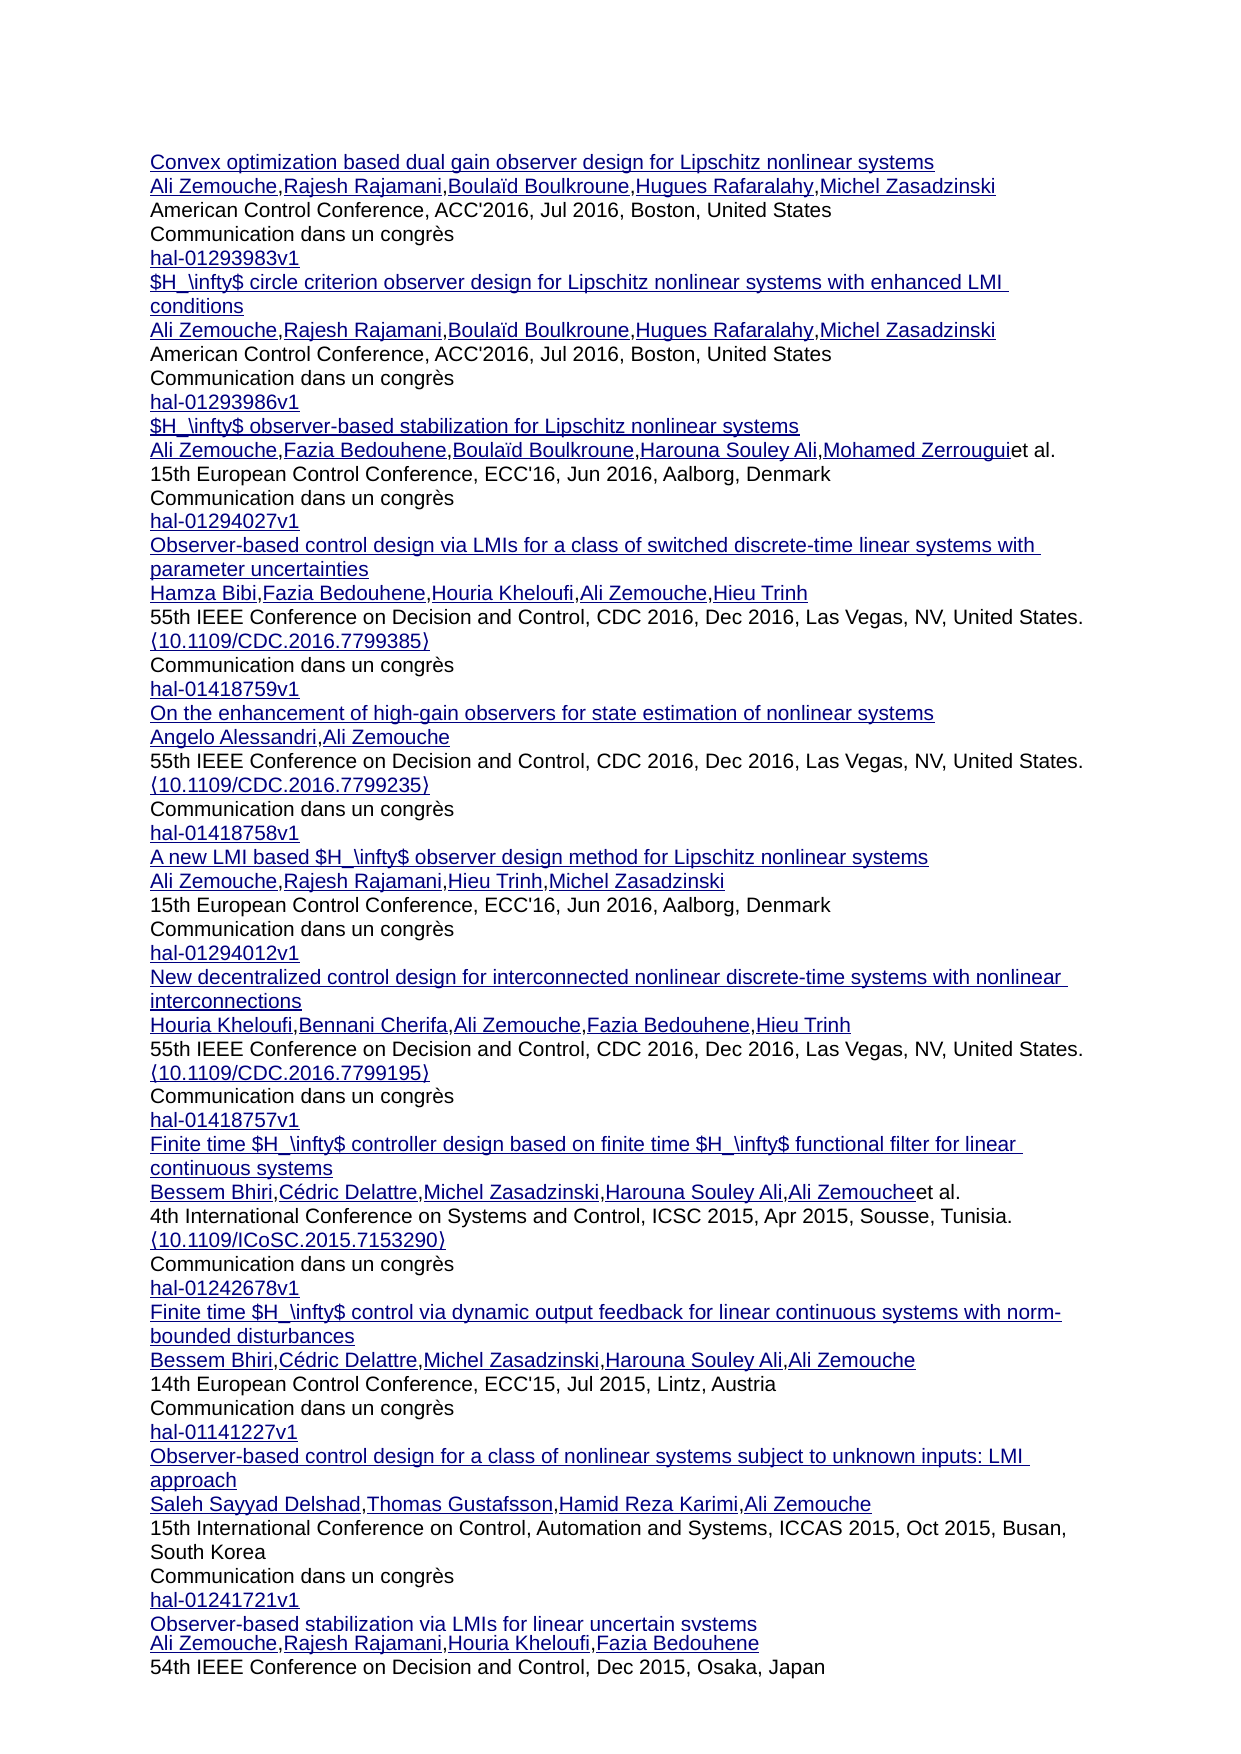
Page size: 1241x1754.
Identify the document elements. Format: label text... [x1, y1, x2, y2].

table_cell Convex optimization based dual gain observer design for Lipschitz nonlinear systems Ali Zemouche,Rajesh Rajamani,Boulaïd Boulkroune,Hugues Rafaralahy,Michel Zasadzinski American Control Conference, ACC'2016, Jul 2016, Boston, United States Communication dans un congrès hal-01293983v1 [150, 150, 1090, 270]
table_cell A new LMI based $H_\infty$ observer design method for Lipschitz nonlinear systems Ali Zemouche,Rajesh Rajamani,Hieu Trinh,Michel Zasadzinski 15th European Control Conference, ECC'16, Jun 2016, Aalborg, Denmark Communication dans un congrès hal-01294012v1 [150, 845, 1090, 964]
table_cell Observer-based control design for a class of nonlinear systems subject to unknown inputs: LMI approach Saleh Sayyad Delshad,Thomas Gustafsson,Hamid Reza Karimi,Ali Zemouche 15th International Conference on Control, Automation and Systems, ICCAS 2015, Oct 2015, Busan, South Korea Communication dans un congrès hal-01241721v1 [150, 1444, 1090, 1611]
table_cell On the enhancement of high-gain observers for state estimation of nonlinear systems Angelo Alessandri,Ali Zemouche 55th IEEE Conference on Decision and Control, CDC 2016, Dec 2016, Las Vegas, NV, United States. ⟨10.1109/CDC.2016.7799235⟩ Communication dans un congrès hal-01418758v1 [150, 701, 1090, 845]
table_cell Finite time $H_\infty$ controller design based on finite time $H_\infty$ functional filter for linear continuous systems Bessem Bhiri,Cédric Delattre,Michel Zasadzinski,Harouna Souley Ali,Ali Zemoucheet al. 4th International Conference on Systems and Control, ICSC 2015, Apr 2015, Sousse, Tunisia. ⟨10.1109/ICoSC.2015.7153290⟩ Communication dans un congrès hal-01242678v1 [150, 1132, 1090, 1300]
table_cell Finite time $H_\infty$ control via dynamic output feedback for linear continuous systems with norm-bounded disturbances Bessem Bhiri,Cédric Delattre,Michel Zasadzinski,Harouna Souley Ali,Ali Zemouche 14th European Control Conference, ECC'15, Jul 2015, Lintz, Austria Communication dans un congrès hal-01141227v1 [150, 1300, 1090, 1444]
table_cell $H_\infty$ circle criterion observer design for Lipschitz nonlinear systems with enhanced LMI conditions Ali Zemouche,Rajesh Rajamani,Boulaïd Boulkroune,Hugues Rafaralahy,Michel Zasadzinski American Control Conference, ACC'2016, Jul 2016, Boston, United States Communication dans un congrès hal-01293986v1 [150, 270, 1090, 413]
table_cell Observer-based stabilization via LMIs for linear uncertain systems Ali Zemouche,Rajesh Rajamani,Houria Kheloufi,Fazia Bedouhene 54th IEEE Conference on Decision and Control, Dec 2015, Osaka, Japan [150, 1611, 1090, 1679]
table_cell $H_\infty$ observer-based stabilization for Lipschitz nonlinear systems Ali Zemouche,Fazia Bedouhene,Boulaïd Boulkroune,Harouna Souley Ali,Mohamed Zerrouguiet al. 15th European Control Conference, ECC'16, Jun 2016, Aalborg, Denmark Communication dans un congrès hal-01294027v1 [150, 414, 1090, 533]
table_cell Observer-based control design via LMIs for a class of switched discrete-time linear systems with parameter uncertainties Hamza Bibi,Fazia Bedouhene,Houria Kheloufi,Ali Zemouche,Hieu Trinh 55th IEEE Conference on Decision and Control, CDC 2016, Dec 2016, Las Vegas, NV, United States. ⟨10.1109/CDC.2016.7799385⟩ Communication dans un congrès hal-01418759v1 [150, 533, 1090, 701]
table_cell New decentralized control design for interconnected nonlinear discrete-time systems with nonlinear interconnections Houria Kheloufi,Bennani Cherifa,Ali Zemouche,Fazia Bedouhene,Hieu Trinh 55th IEEE Conference on Decision and Control, CDC 2016, Dec 2016, Las Vegas, NV, United States. ⟨10.1109/CDC.2016.7799195⟩ Communication dans un congrès hal-01418757v1 [150, 965, 1090, 1132]
